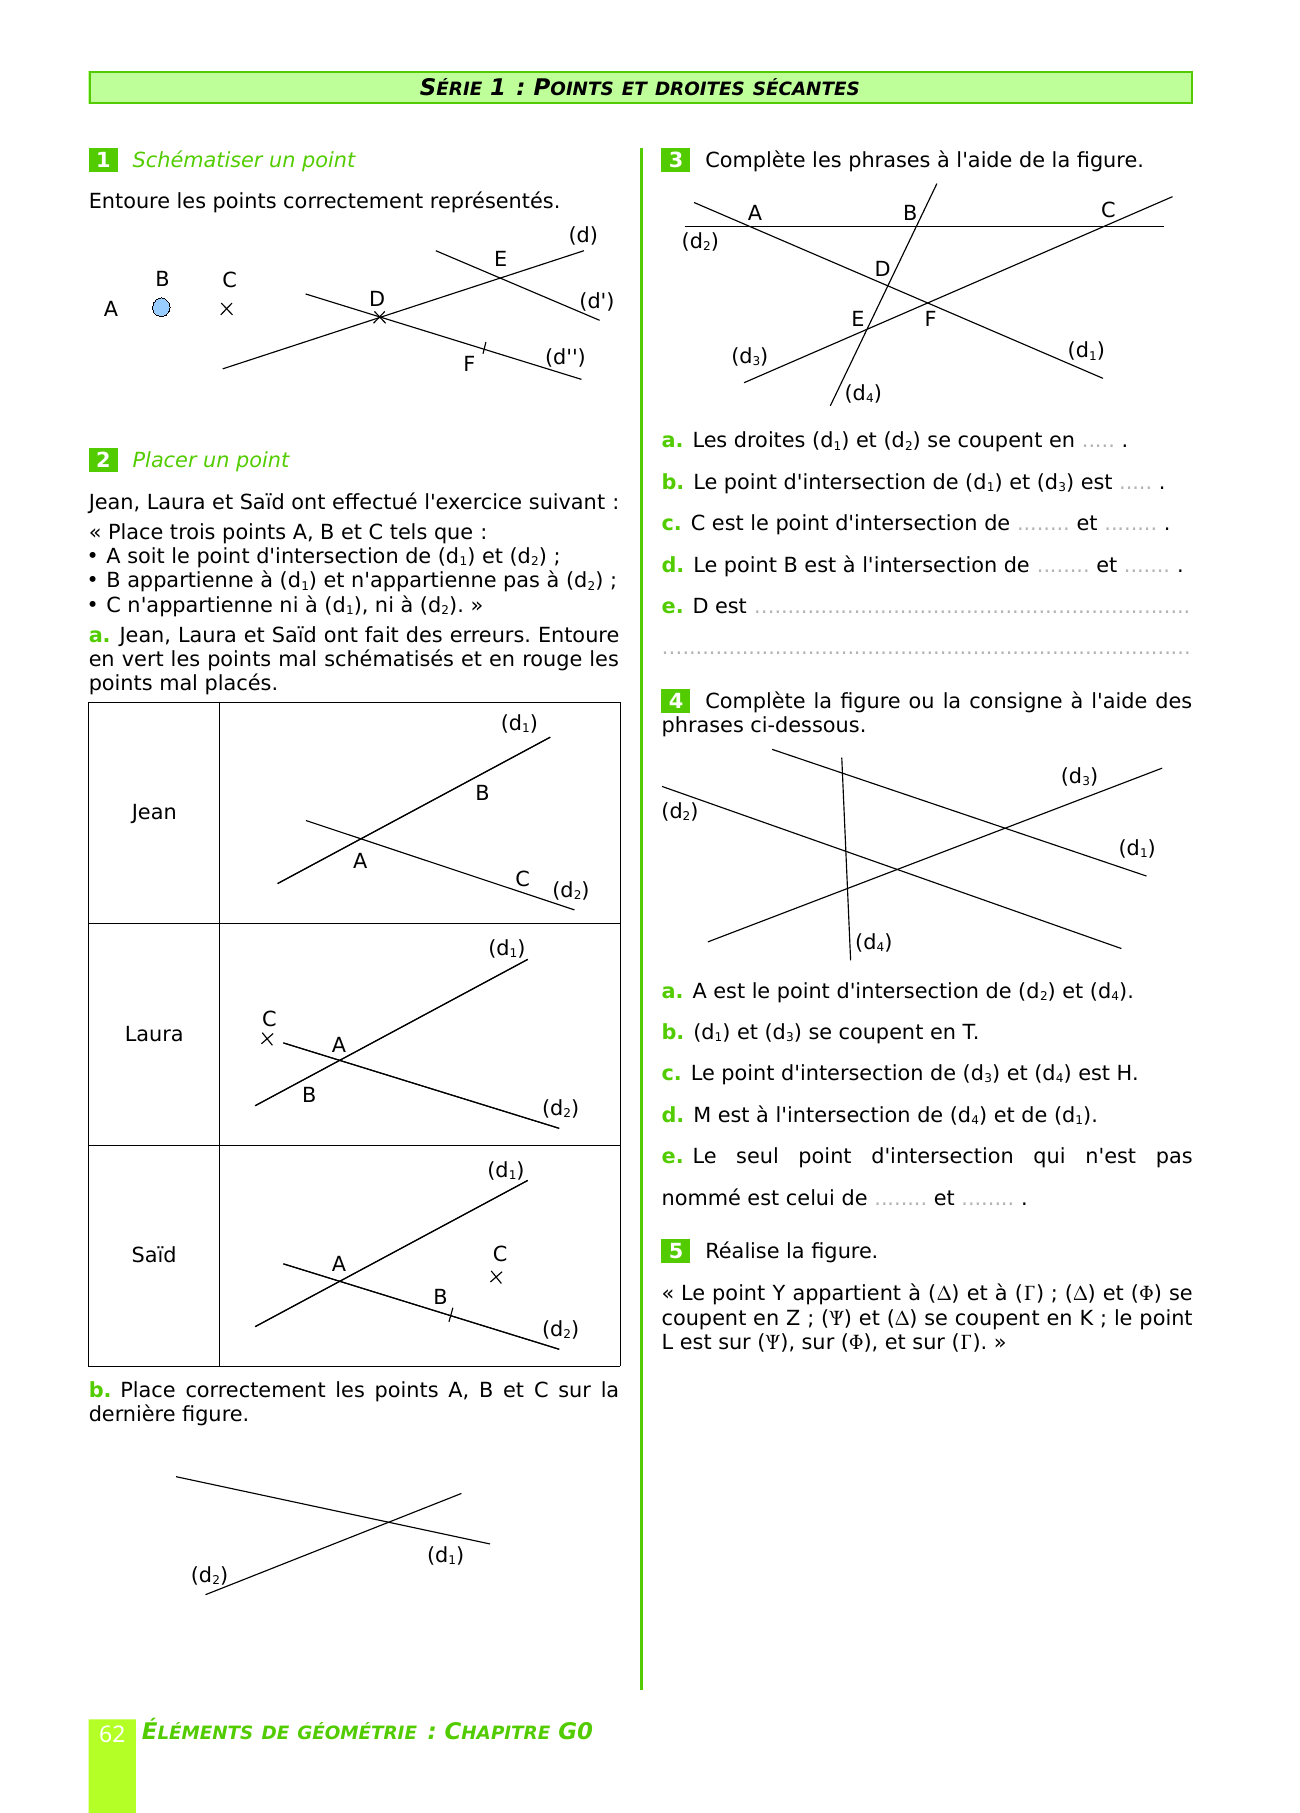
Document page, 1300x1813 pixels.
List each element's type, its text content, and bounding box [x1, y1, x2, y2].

list Le seul point d'intersection qui n'est pas nommé est celui de ........ et ........ . [661, 1127, 1193, 1210]
list Jean, Laura et Saïd ont fait des erreurs. Entoure en vert les points mal schématisés et en rouge les points mal placés. [88, 623, 620, 696]
text « Place trois points A, B et C tels que : [88, 520, 620, 544]
list C n'appartienne ni à (d1), ni à (d2). » [88, 593, 620, 617]
list Le point d'intersection de (d3) et (d4) est H. [661, 1044, 1193, 1086]
text Entoure les points correctement représentés. [88, 189, 620, 214]
list A est le point d'intersection de (d2) et (d4). [661, 962, 1193, 1003]
list Le point B est à l'intersection de ........ et ....... . [661, 536, 1193, 577]
subtitle Réalise la figure. [690, 1239, 1193, 1263]
subtitle Schématiser un point [118, 148, 620, 172]
list M est à l'intersection de (d4) et de (d1). [661, 1086, 1193, 1127]
list Le point d'intersection de (d1) et (d3) est ..... . [661, 453, 1193, 494]
text …............................................................................. [661, 618, 1193, 659]
list A soit le point d'intersection de (d1) et (d2) ; [88, 544, 620, 568]
table_cell [220, 1146, 620, 1366]
list « Le point Y appartient à () et à () ; () et () se coupent en Z ; () et () se coupent en K ; le point L est sur (), sur (), et sur (). » [661, 1281, 1193, 1354]
list Place correctement les points A, B et C sur la dernière figure. [88, 1378, 620, 1427]
subtitle Complète la figure ou la consigne à l'aide des phrases ci‑dessous. [661, 689, 1193, 738]
list Jean, Laura et Saïd ont effectué l'exercice suivant : [88, 490, 620, 514]
table_header [220, 703, 620, 923]
subtitle Complète les phrases à l'aide de la figure. [690, 148, 1193, 172]
table_cell Laura [89, 924, 219, 1144]
subtitle Placer un point [118, 448, 620, 472]
list B appartienne à (d1) et n'appartienne pas à (d2) ; [88, 568, 620, 593]
list Les droites (d1) et (d2) se coupent en ..... . [661, 411, 1193, 453]
list C est le point d'intersection de ........ et ........ . [661, 494, 1193, 536]
list (d1) et (d3) se coupent en T. [661, 1003, 1193, 1044]
table_cell Saïd [89, 1146, 219, 1366]
list D est …............................................................... [661, 577, 1193, 618]
table_cell [220, 924, 620, 1144]
table_header Jean [89, 703, 219, 923]
